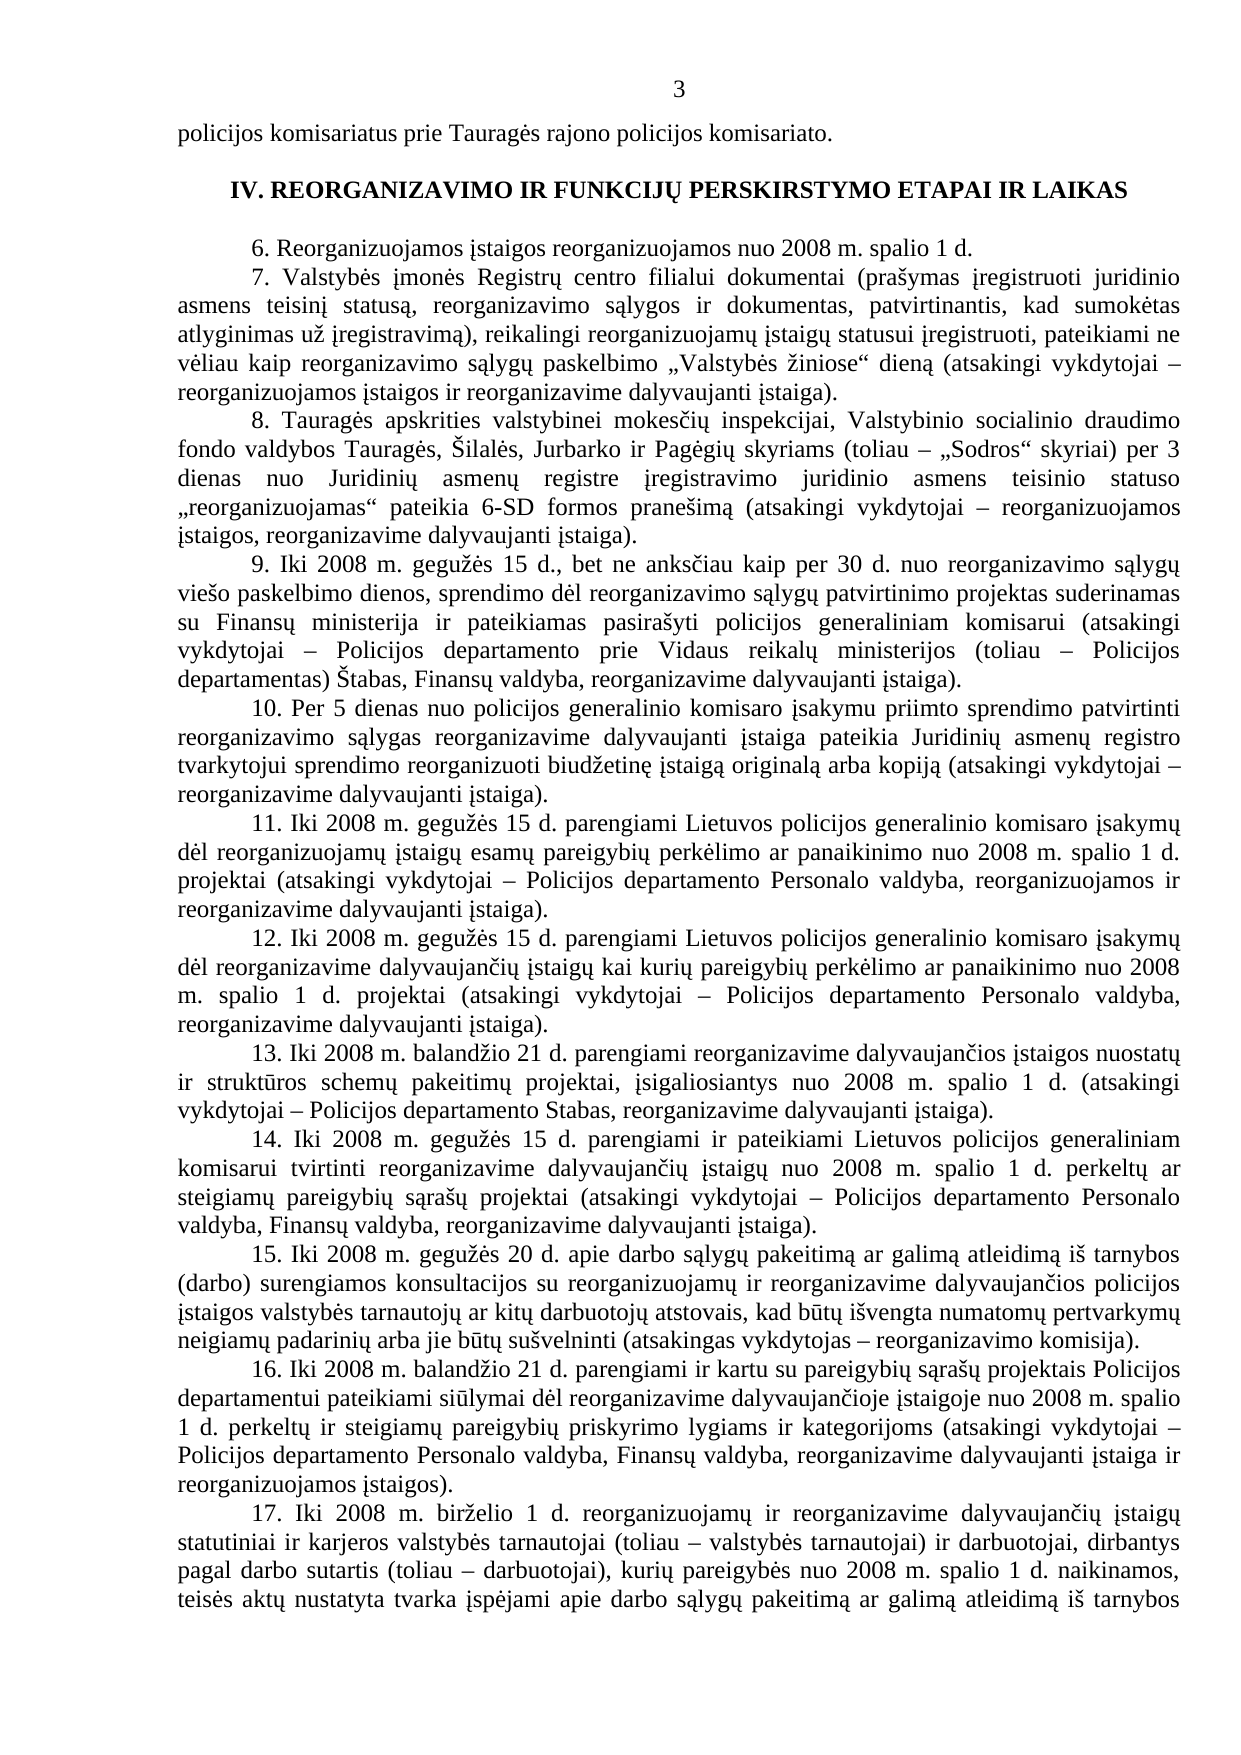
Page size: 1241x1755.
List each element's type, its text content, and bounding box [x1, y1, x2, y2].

text 6. Reorganizuojamos įstaigos reorganizuojamos nuo 2008 m. spalio 1 d. [177, 233, 1181, 262]
text 7. Valstybės įmonės Registrų centro filialui dokumentai (prašymas įregistruoti juridinio asmens teisinį statusą, reorganizavimo sąlygos ir dokumentas, patvirtinantis, kad sumokėtas atlyginimas už įregistravimą), reikalingi reorganizuojamų įstaigų statusui įregistruoti, pateikiami ne vėliau kaip reorganizavimo sąlygų paskelbimo „Valstybės žiniose“ dieną (atsakingi vykdytojai – reorganizuojamos įstaigos ir reorganizavime dalyvaujanti įstaiga). [177, 262, 1181, 406]
text 17. Iki 2008 m. birželio 1 d. reorganizuojamų ir reorganizavime dalyvaujančių įstaigų statutiniai ir karjeros valstybės tarnautojai (toliau – valstybės tarnautojai) ir darbuotojai, dirbantys pagal darbo sutartis (toliau – darbuotojai), kurių pareigybės nuo 2008 m. spalio 1 d. naikinamos, teisės aktų nustatyta tvarka įspėjami apie darbo sąlygų pakeitimą ar galimą atleidimą iš tarnybos [177, 1498, 1181, 1613]
text policijos komisariatus prie Tauragės rajono policijos komisariato. [177, 118, 1181, 147]
text 9. Iki 2008 m. gegužės 15 d., bet ne anksčiau kaip per 30 d. nuo reorganizavimo sąlygų viešo paskelbimo dienos, sprendimo dėl reorganizavimo sąlygų patvirtinimo projektas suderinamas su Finansų ministerija ir pateikiamas pasirašyti policijos generaliniam komisarui (atsakingi vykdytojai – Policijos departamento prie Vidaus reikalų ministerijos (toliau – Policijos departamentas) Štabas, Finansų valdyba, reorganizavime dalyvaujanti įstaiga). [177, 549, 1181, 693]
text 13. Iki 2008 m. balandžio 21 d. parengiami reorganizavime dalyvaujančios įstaigos nuostatų ir struktūros schemų pakeitimų projektai, įsigaliosiantys nuo 2008 m. spalio 1 d. (atsakingi vykdytojai – Policijos departamento Stabas, reorganizavime dalyvaujanti įstaiga). [177, 1038, 1181, 1124]
text 14. Iki 2008 m. gegužės 15 d. parengiami ir pateikiami Lietuvos policijos generaliniam komisarui tvirtinti reorganizavime dalyvaujančių įstaigų nuo 2008 m. spalio 1 d. perkeltų ar steigiamų pareigybių sąrašų projektai (atsakingi vykdytojai – Policijos departamento Personalo valdyba, Finansų valdyba, reorganizavime dalyvaujanti įstaiga). [177, 1124, 1181, 1239]
text 11. Iki 2008 m. gegužės 15 d. parengiami Lietuvos policijos generalinio komisaro įsakymų dėl reorganizuojamų įstaigų esamų pareigybių perkėlimo ar panaikinimo nuo 2008 m. spalio 1 d. projektai (atsakingi vykdytojai – Policijos departamento Personalo valdyba, reorganizuojamos ir reorganizavime dalyvaujanti įstaiga). [177, 808, 1181, 923]
text 10. Per 5 dienas nuo policijos generalinio komisaro įsakymu priimto sprendimo patvirtinti reorganizavimo sąlygas reorganizavime dalyvaujanti įstaiga pateikia Juridinių asmenų registro tvarkytojui sprendimo reorganizuoti biudžetinę įstaigą originalą arba kopiją (atsakingi vykdytojai – reorganizavime dalyvaujanti įstaiga). [177, 693, 1181, 808]
text 8. Tauragės apskrities valstybinei mokesčių inspekcijai, Valstybinio socialinio draudimo fondo valdybos Tauragės, Šilalės, Jurbarko ir Pagėgių skyriams (toliau – „Sodros“ skyriai) per 3 dienas nuo Juridinių asmenų registre įregistravimo juridinio asmens teisinio statuso „reorganizuojamas“ pateikia 6-SD formos pranešimą (atsakingi vykdytojai – reorganizuojamos įstaigos, reorganizavime dalyvaujanti įstaiga). [177, 406, 1181, 549]
text 12. Iki 2008 m. gegužės 15 d. parengiami Lietuvos policijos generalinio komisaro įsakymų dėl reorganizavime dalyvaujančių įstaigų kai kurių pareigybių perkėlimo ar panaikinimo nuo 2008 m. spalio 1 d. projektai (atsakingi vykdytojai – Policijos departamento Personalo valdyba, reorganizavime dalyvaujanti įstaiga). [177, 923, 1181, 1038]
text IV. REORGANIZAVIMO IR FUNKCIJŲ PERSKIRSTYMO ETAPAI IR LAIKAS [177, 176, 1181, 204]
text 15. Iki 2008 m. gegužės 20 d. apie darbo sąlygų pakeitimą ar galimą atleidimą iš tarnybos (darbo) surengiamos konsultacijos su reorganizuojamų ir reorganizavime dalyvaujančios policijos įstaigos valstybės tarnautojų ar kitų darbuotojų atstovais, kad būtų išvengta numatomų pertvarkymų neigiamų padarinių arba jie būtų sušvelninti (atsakingas vykdytojas – reorganizavimo komisija). [177, 1239, 1181, 1354]
text 16. Iki 2008 m. balandžio 21 d. parengiami ir kartu su pareigybių sąrašų projektais Policijos departamentui pateikiami siūlymai dėl reorganizavime dalyvaujančioje įstaigoje nuo 2008 m. spalio 1 d. perkeltų ir steigiamų pareigybių priskyrimo lygiams ir kategorijoms (atsakingi vykdytojai – Policijos departamento Personalo valdyba, Finansų valdyba, reorganizavime dalyvaujanti įstaiga ir reorganizuojamos įstaigos). [177, 1354, 1181, 1498]
